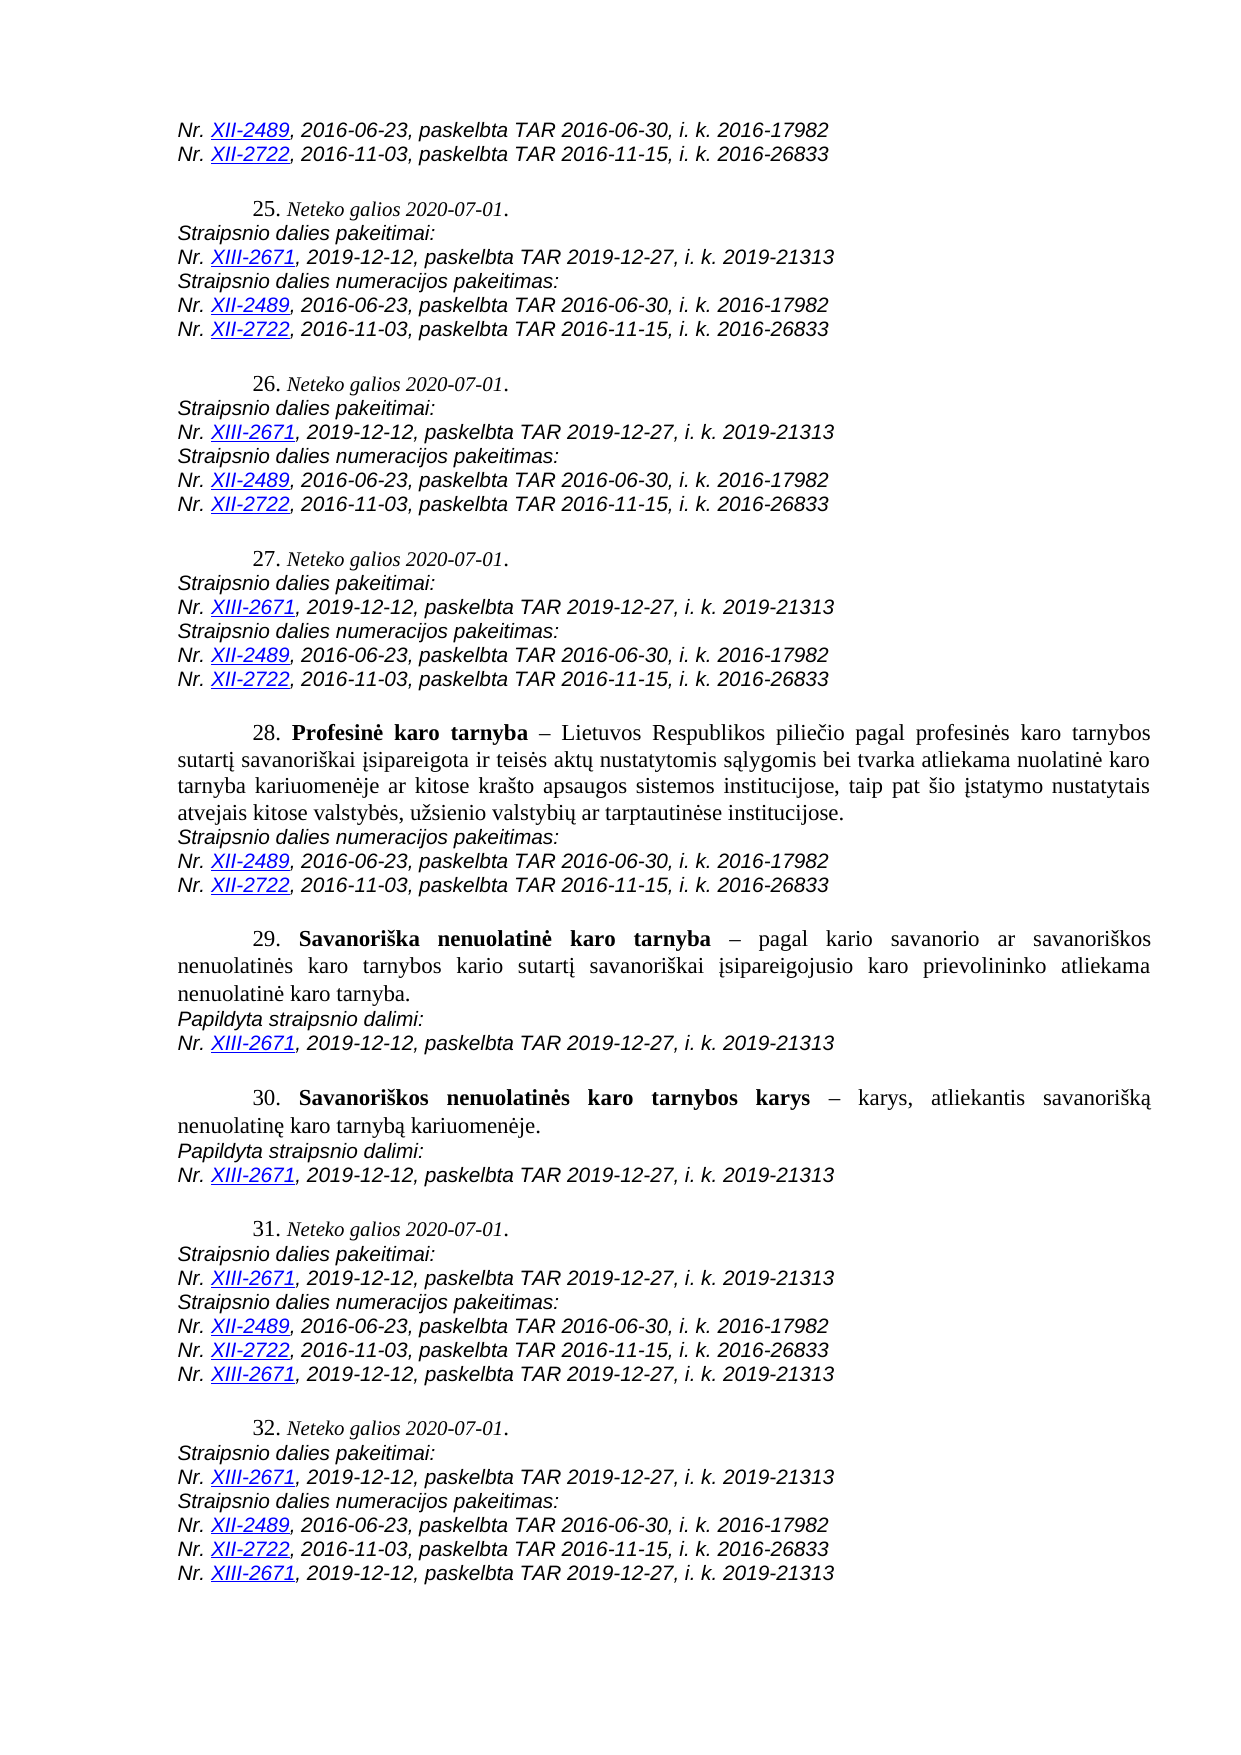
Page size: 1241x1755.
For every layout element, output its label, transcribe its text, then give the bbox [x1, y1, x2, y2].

text Straipsnio dalies numeracijos pakeitimas: [177, 1290, 1152, 1314]
text Straipsnio dalies numeracijos pakeitimas: [177, 619, 1152, 643]
text Nr. XII-2722, 2016-11-03, paskelbta TAR 2016-11-15, i. k. 2016-26833 [177, 873, 1152, 897]
text 32. Neteko galios 2020-07-01. [177, 1414, 1152, 1441]
text 28. Profesinė karo tarnyba – Lietuvos Respublikos piliečio pagal profesinės karo tarnybos sutartį savanoriškai įsipareigota ir teisės aktų nustatytomis sąlygomis bei tvarka atliekama nuolatinė karo tarnyba kariuomenėje ar kitose krašto apsaugos sistemos institucijose, taip pat šio įstatymo nustatytais atvejais kitose valstybės, užsienio valstybių ar tarptautinėse institucijose. [177, 719, 1152, 825]
text 26. Neteko galios 2020-07-01. [177, 370, 1152, 396]
text Nr. XIII-2671, 2019-12-12, paskelbta TAR 2019-12-27, i. k. 2019-21313 [177, 595, 1152, 619]
text Nr. XII-2489, 2016-06-23, paskelbta TAR 2016-06-30, i. k. 2016-17982 [177, 1512, 1152, 1536]
text Straipsnio dalies numeracijos pakeitimas: [177, 1488, 1152, 1512]
text Straipsnio dalies pakeitimai: [177, 221, 1152, 245]
text Nr. XII-2722, 2016-11-03, paskelbta TAR 2016-11-15, i. k. 2016-26833 [177, 142, 1152, 166]
text Papildyta straipsnio dalimi: [177, 1007, 1152, 1031]
text 29. Savanoriška nenuolatinė karo tarnyba – pagal kario savanorio ar savanoriškos nenuolatinės karo tarnybos kario sutartį savanoriškai įsipareigojusio karo prievolininko atliekama nenuolatinė karo tarnyba. [177, 926, 1152, 1007]
text Nr. XII-2489, 2016-06-23, paskelbta TAR 2016-06-30, i. k. 2016-17982 [177, 118, 1152, 142]
text Nr. XIII-2671, 2019-12-12, paskelbta TAR 2019-12-27, i. k. 2019-21313 [177, 1163, 1152, 1187]
text 25. Neteko galios 2020-07-01. [177, 195, 1152, 221]
text Nr. XIII-2671, 2019-12-12, paskelbta TAR 2019-12-27, i. k. 2019-21313 [177, 245, 1152, 269]
text Nr. XII-2489, 2016-06-23, paskelbta TAR 2016-06-30, i. k. 2016-17982 [177, 849, 1152, 873]
text Straipsnio dalies numeracijos pakeitimas: [177, 825, 1152, 849]
text 30. Savanoriškos nenuolatinės karo tarnybos karys – karys, atliekantis savanorišką nenuolatinę karo tarnybą kariuomenėje. [177, 1084, 1152, 1139]
text Nr. XII-2489, 2016-06-23, paskelbta TAR 2016-06-30, i. k. 2016-17982 [177, 468, 1152, 492]
text Nr. XII-2489, 2016-06-23, paskelbta TAR 2016-06-30, i. k. 2016-17982 [177, 1314, 1152, 1338]
text Nr. XIII-2671, 2019-12-12, paskelbta TAR 2019-12-27, i. k. 2019-21313 [177, 420, 1152, 444]
text Nr. XIII-2671, 2019-12-12, paskelbta TAR 2019-12-27, i. k. 2019-21313 [177, 1266, 1152, 1290]
text Nr. XII-2722, 2016-11-03, paskelbta TAR 2016-11-15, i. k. 2016-26833 [177, 492, 1152, 516]
text Nr. XII-2722, 2016-11-03, paskelbta TAR 2016-11-15, i. k. 2016-26833 [177, 317, 1152, 341]
text Straipsnio dalies numeracijos pakeitimas: [177, 269, 1152, 293]
text Nr. XII-2722, 2016-11-03, paskelbta TAR 2016-11-15, i. k. 2016-26833 [177, 667, 1152, 691]
text Nr. XII-2722, 2016-11-03, paskelbta TAR 2016-11-15, i. k. 2016-26833 [177, 1338, 1152, 1362]
text Straipsnio dalies pakeitimai: [177, 571, 1152, 595]
text Papildyta straipsnio dalimi: [177, 1139, 1152, 1163]
text 27. Neteko galios 2020-07-01. [177, 544, 1152, 571]
text Nr. XII-2489, 2016-06-23, paskelbta TAR 2016-06-30, i. k. 2016-17982 [177, 293, 1152, 317]
text Nr. XIII-2671, 2019-12-12, paskelbta TAR 2019-12-27, i. k. 2019-21313 [177, 1362, 1152, 1386]
text Nr. XII-2722, 2016-11-03, paskelbta TAR 2016-11-15, i. k. 2016-26833 [177, 1536, 1152, 1560]
text Nr. XIII-2671, 2019-12-12, paskelbta TAR 2019-12-27, i. k. 2019-21313 [177, 1464, 1152, 1488]
text Straipsnio dalies pakeitimai: [177, 1441, 1152, 1464]
text Nr. XIII-2671, 2019-12-12, paskelbta TAR 2019-12-27, i. k. 2019-21313 [177, 1560, 1152, 1584]
text Nr. XII-2489, 2016-06-23, paskelbta TAR 2016-06-30, i. k. 2016-17982 [177, 643, 1152, 667]
text Nr. XIII-2671, 2019-12-12, paskelbta TAR 2019-12-27, i. k. 2019-21313 [177, 1031, 1152, 1055]
text Straipsnio dalies numeracijos pakeitimas: [177, 444, 1152, 468]
text Straipsnio dalies pakeitimai: [177, 1242, 1152, 1266]
text Straipsnio dalies pakeitimai: [177, 396, 1152, 420]
text 31. Neteko galios 2020-07-01. [177, 1215, 1152, 1242]
